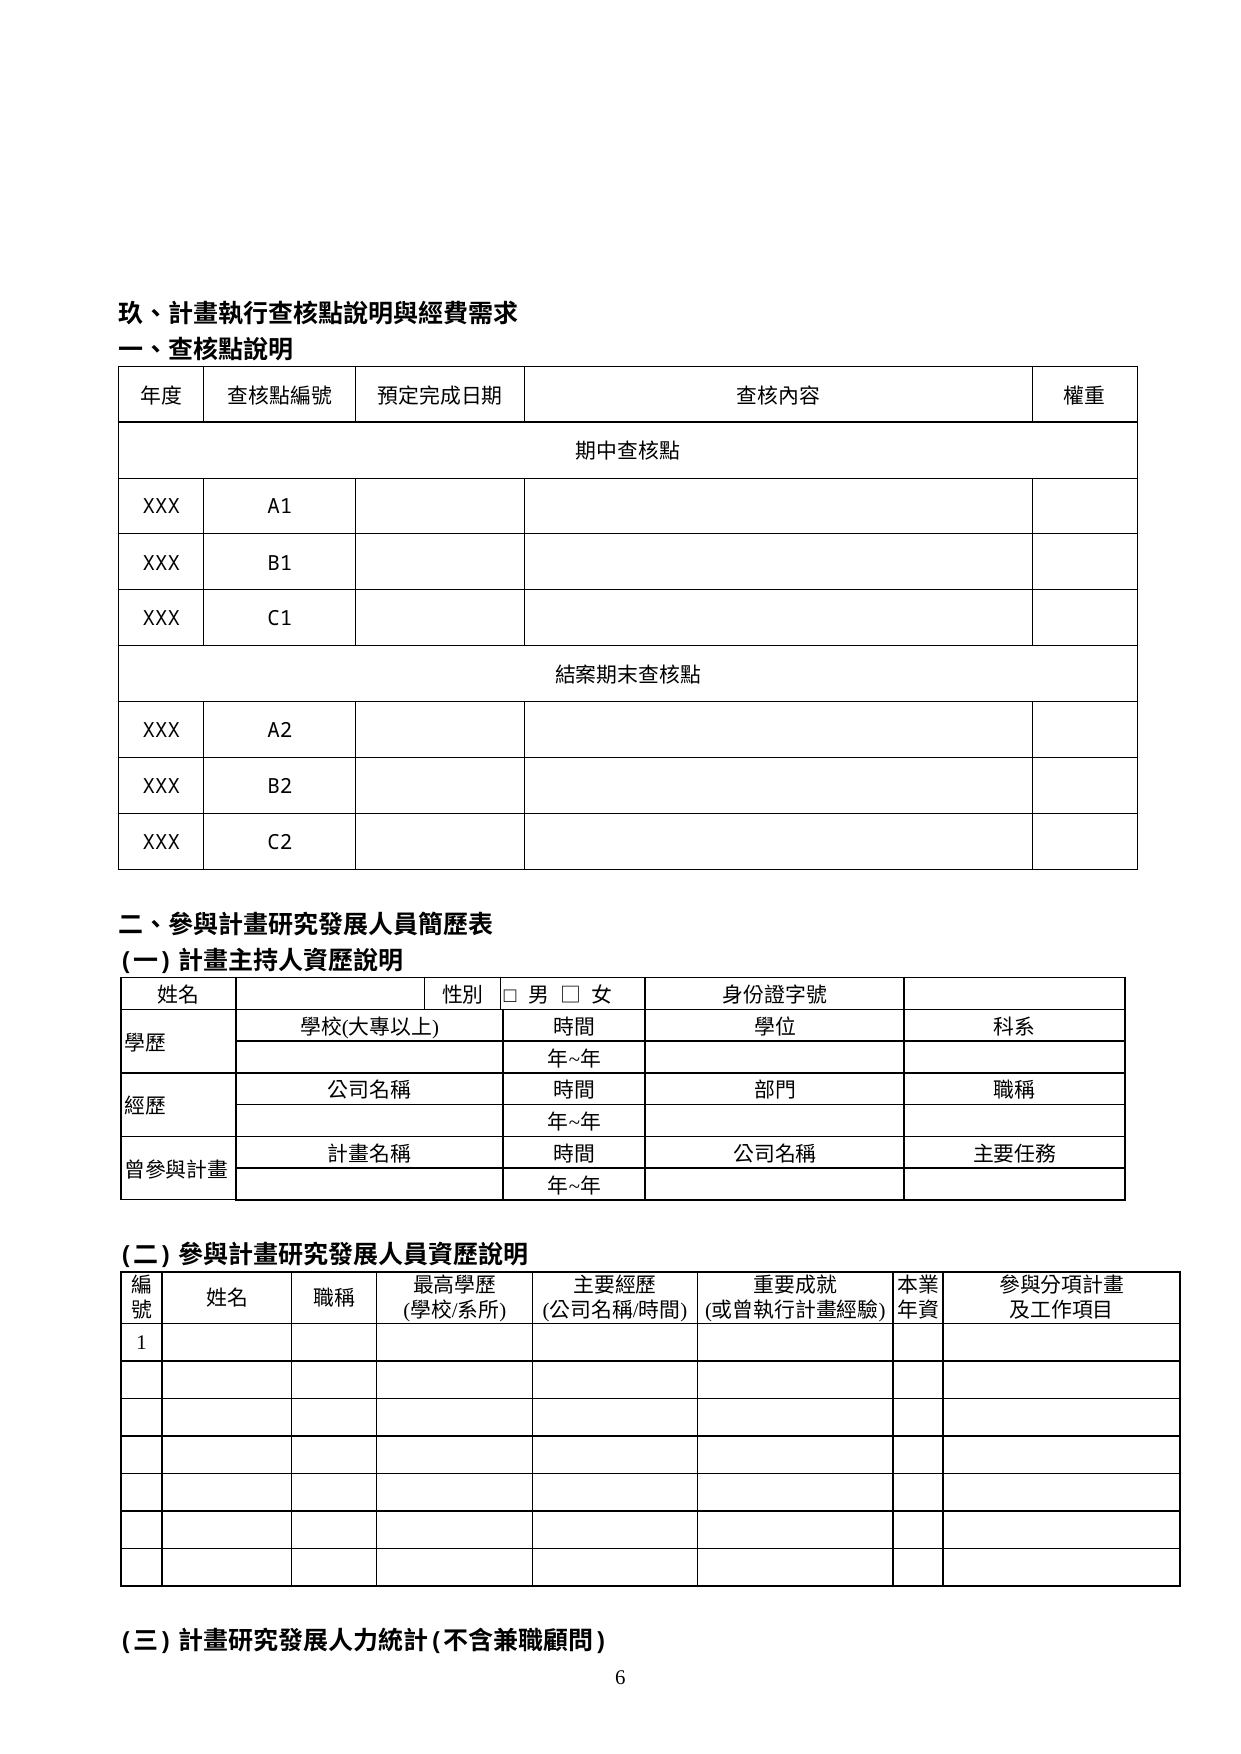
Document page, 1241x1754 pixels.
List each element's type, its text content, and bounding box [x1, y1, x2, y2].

table_cell [122, 1437, 161, 1472]
table_cell [122, 1512, 161, 1547]
table_cell 職稱 [905, 1074, 1124, 1104]
table_header 本業年資 [894, 1273, 942, 1322]
table_cell 曾參與計畫 [122, 1137, 235, 1199]
text 二、參與計畫研究發展人員簡歷表 [118, 904, 1122, 940]
table_cell [377, 1474, 532, 1510]
table_cell [533, 1549, 697, 1585]
table_header □ 男 □ 女 [501, 978, 644, 1008]
table_cell [122, 1474, 161, 1510]
table_header 重要成就 (或曾執行計畫經驗) [698, 1273, 892, 1322]
table_cell [944, 1437, 1179, 1472]
table_header 參與分項計畫 及工作項目 [944, 1273, 1179, 1322]
table_cell [533, 1399, 697, 1435]
table_cell [533, 1437, 697, 1472]
table_cell [1033, 814, 1137, 869]
table_cell [1033, 702, 1137, 757]
table_cell [292, 1549, 376, 1585]
table_cell [377, 1437, 532, 1472]
table_cell [525, 758, 1032, 813]
table_cell 經歷 [122, 1074, 235, 1136]
table_cell [237, 1105, 502, 1136]
table_cell XXX [119, 534, 203, 589]
table_cell [698, 1512, 892, 1547]
table_cell [377, 1399, 532, 1435]
table_cell [356, 479, 524, 533]
table_cell [163, 1512, 291, 1547]
table_cell [292, 1512, 376, 1547]
table_cell 公司名稱 [646, 1137, 903, 1167]
table_header 主要經歷 (公司名稱/時間) [533, 1273, 697, 1322]
table_cell 時間 [504, 1010, 644, 1040]
table_cell B1 [204, 534, 355, 589]
table_cell 年~年 [504, 1042, 644, 1072]
table_header 權重 [1033, 367, 1137, 421]
table_cell [533, 1512, 697, 1547]
text 一、查核點說明 [118, 329, 1122, 366]
table_cell [122, 1399, 161, 1435]
table_cell 結案期末查核點 [119, 646, 1137, 701]
table_cell [356, 758, 524, 813]
table_cell [525, 814, 1032, 869]
table_cell C2 [204, 814, 355, 869]
table_cell [292, 1474, 376, 1510]
table_cell [356, 534, 524, 589]
table_cell [292, 1362, 376, 1397]
table_cell XXX [119, 702, 203, 757]
table_cell [698, 1437, 892, 1472]
table_cell [944, 1512, 1179, 1547]
table_cell [163, 1437, 291, 1472]
table_cell [944, 1474, 1179, 1510]
table_cell [698, 1549, 892, 1585]
table_cell [122, 1362, 161, 1397]
table_cell [894, 1512, 942, 1547]
table_cell 學歷 [122, 1010, 235, 1072]
table_cell 時間 [504, 1074, 644, 1104]
table_cell [944, 1362, 1179, 1397]
table_cell [698, 1324, 892, 1360]
table_cell A1 [204, 479, 355, 533]
table_cell [122, 1549, 161, 1585]
table_cell [292, 1399, 376, 1435]
table_cell [646, 1105, 903, 1136]
table_cell XXX [119, 479, 203, 533]
table_cell [292, 1437, 376, 1472]
table_cell [377, 1324, 532, 1360]
text 玖、計畫執行查核點說明與經費需求 [118, 293, 1122, 329]
table_header [237, 978, 424, 1008]
table_header 預定完成日期 [356, 367, 524, 421]
table_cell [905, 1042, 1124, 1072]
table_cell [356, 590, 524, 645]
table_cell [237, 1169, 502, 1199]
table_cell [905, 1105, 1124, 1136]
table_cell [163, 1549, 291, 1585]
table_cell [905, 1169, 1124, 1199]
table_cell [944, 1399, 1179, 1435]
table_cell 公司名稱 [237, 1074, 502, 1104]
table_cell [646, 1169, 903, 1199]
table_cell 計畫名稱 [237, 1137, 502, 1167]
table_cell [163, 1362, 291, 1397]
table_cell 部門 [646, 1074, 903, 1104]
table_cell A2 [204, 702, 355, 757]
table_cell 1 [122, 1324, 161, 1360]
text (二) 參與計畫研究發展人員資歷說明 [118, 1235, 1122, 1271]
table_cell [894, 1362, 942, 1397]
table_cell 主要任務 [905, 1137, 1124, 1167]
table_cell B2 [204, 758, 355, 813]
table_cell [163, 1474, 291, 1510]
table_cell 學位 [646, 1010, 903, 1040]
table_header [905, 978, 1124, 1008]
table_cell [533, 1362, 697, 1397]
table_cell [163, 1324, 291, 1360]
table_cell [356, 814, 524, 869]
table_cell 年~年 [504, 1105, 644, 1136]
table_cell [356, 702, 524, 757]
table_cell XXX [119, 814, 203, 869]
table_header 編號 [122, 1273, 161, 1322]
table_cell [894, 1549, 942, 1585]
table_cell [1033, 758, 1137, 813]
table_cell [1033, 534, 1137, 589]
table_cell [698, 1474, 892, 1510]
table_cell [377, 1512, 532, 1547]
table_cell [894, 1474, 942, 1510]
table_cell [698, 1399, 892, 1435]
table_cell [894, 1399, 942, 1435]
table_cell XXX [119, 758, 203, 813]
table_header 姓名 [122, 978, 235, 1008]
table_cell [944, 1549, 1179, 1585]
table_cell [533, 1324, 697, 1360]
table_cell [944, 1324, 1179, 1360]
table_header 身份證字號 [646, 978, 903, 1008]
table_header 查核點編號 [204, 367, 355, 421]
table_cell [525, 534, 1032, 589]
table_cell [525, 590, 1032, 645]
table_cell [525, 702, 1032, 757]
table_cell [894, 1324, 942, 1360]
table_header 最高學歷 (學校/系所) [377, 1273, 532, 1322]
table_cell [163, 1399, 291, 1435]
table_cell [698, 1362, 892, 1397]
table_header 性別 [425, 978, 500, 1008]
table_cell 學校(大專以上) [237, 1010, 502, 1040]
text (三) 計畫研究發展人力統計(不含兼職顧問) [118, 1621, 1122, 1657]
table_cell [377, 1549, 532, 1585]
table_cell 時間 [504, 1137, 644, 1167]
table_cell C1 [204, 590, 355, 645]
table_cell 科系 [905, 1010, 1124, 1040]
table_cell 期中查核點 [119, 423, 1137, 477]
table_cell [525, 479, 1032, 533]
table_cell [1033, 590, 1137, 645]
table_cell [646, 1042, 903, 1072]
table_header 職稱 [292, 1273, 376, 1322]
table_cell [377, 1362, 532, 1397]
table_header 查核內容 [525, 367, 1032, 421]
text (一) 計畫主持人資歷說明 [118, 940, 1122, 977]
table_cell XXX [119, 590, 203, 645]
table_header 年度 [119, 367, 203, 421]
table_cell [292, 1324, 376, 1360]
table_cell 年~年 [504, 1169, 644, 1199]
table_header 姓名 [163, 1273, 291, 1322]
table_cell [237, 1042, 502, 1072]
table_cell [894, 1437, 942, 1472]
table_cell [1033, 479, 1137, 533]
table_cell [533, 1474, 697, 1510]
